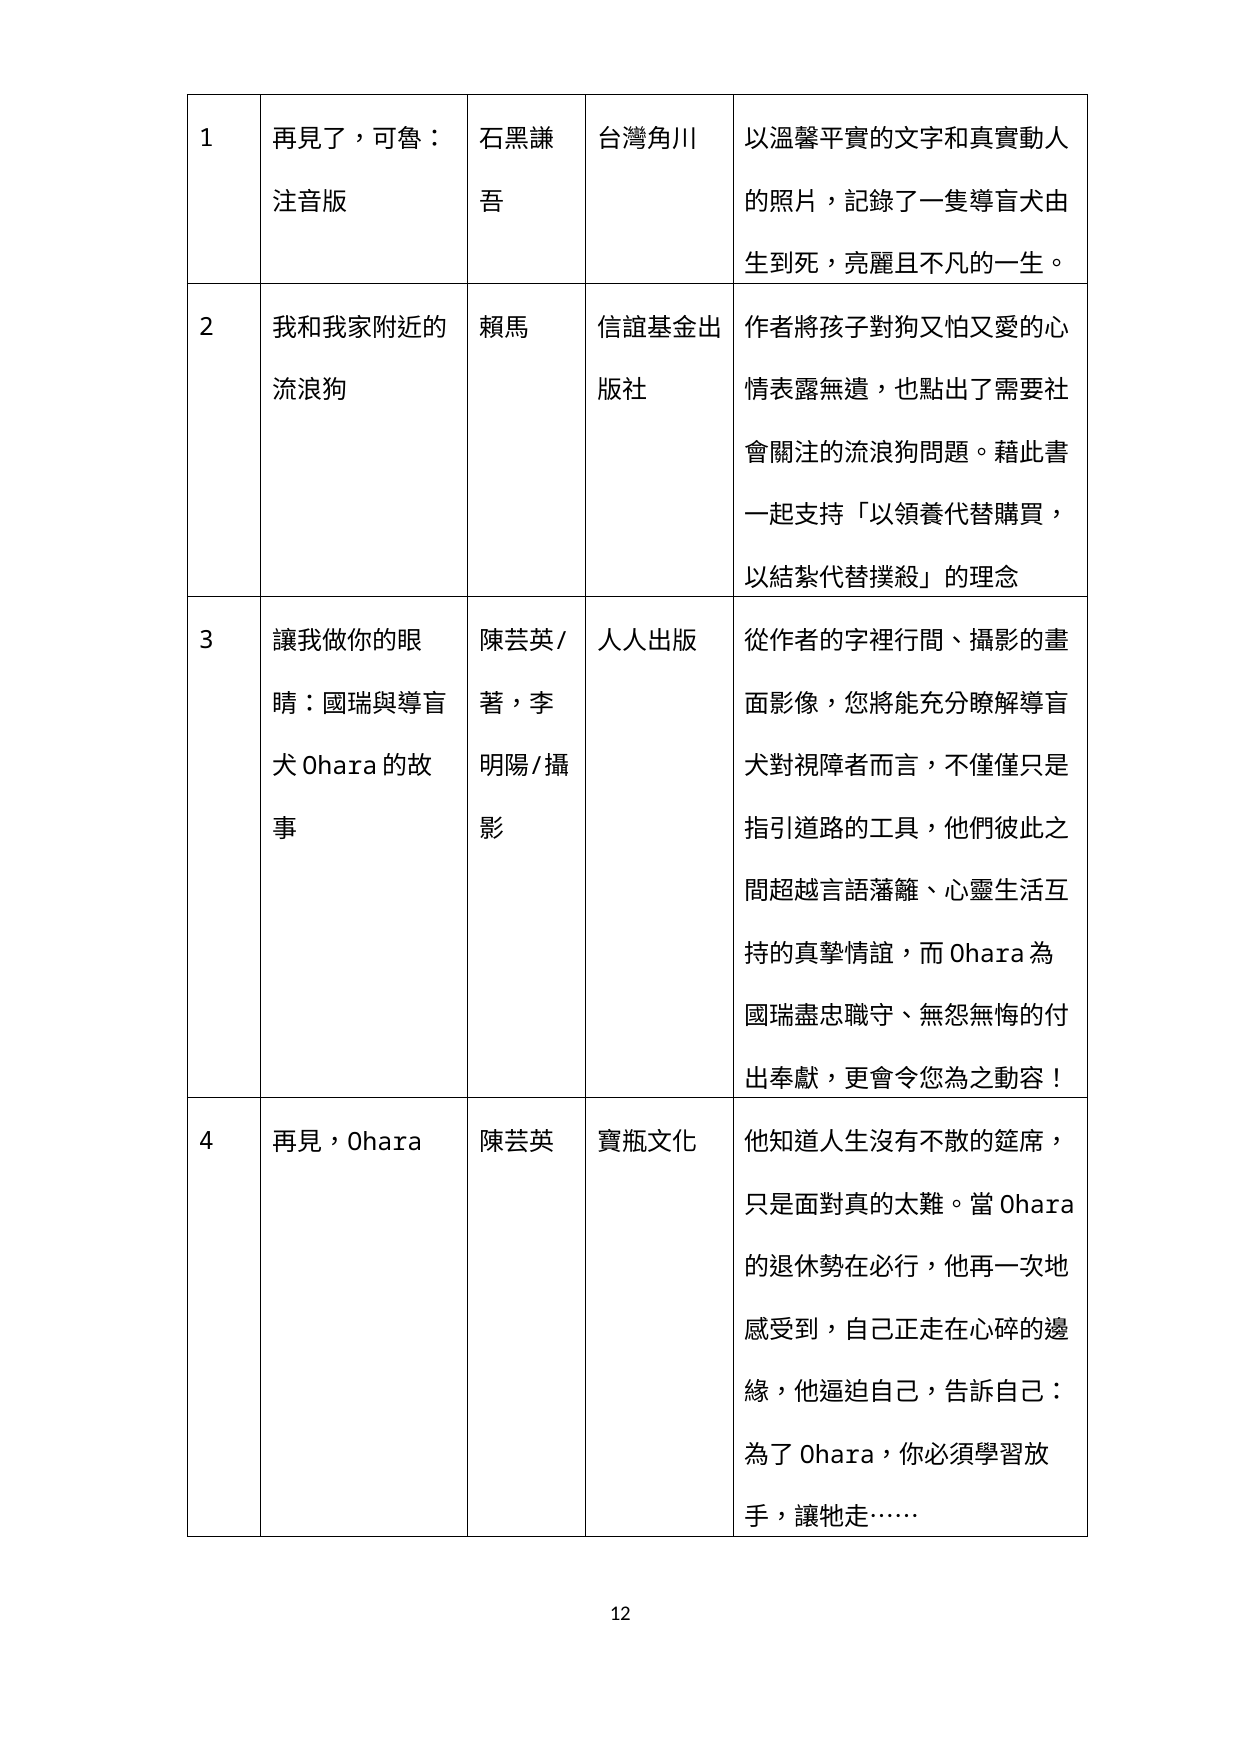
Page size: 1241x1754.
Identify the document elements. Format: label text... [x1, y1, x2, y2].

table_cell 他知道人生沒有不散的筵席，只是面對真的太難。當Ohara的退休勢在必行，他再一次地感受到，自己正走在心碎的邊緣，他逼迫自己，告訴自己：為了Ohara，你必須學習放手，讓牠走…… [734, 1098, 1087, 1536]
table_cell 再見了，可魯：注音版 [261, 95, 467, 283]
table_cell 信誼基金出版社 [586, 284, 733, 596]
table_cell 人人出版 [586, 597, 733, 1097]
table_cell 賴馬 [468, 284, 585, 596]
table_cell 台灣角川 [586, 95, 733, 283]
table_cell 我和我家附近的流浪狗 [261, 284, 467, 596]
table_cell 石黑謙吾 [468, 95, 585, 283]
table_cell 以溫馨平實的文字和真實動人的照片，記錄了一隻導盲犬由生到死，亮麗且不凡的一生。 [734, 95, 1087, 283]
table_cell 陳芸英 [468, 1098, 585, 1536]
table_cell 3 [188, 597, 260, 1097]
table_cell 寶瓶文化 [586, 1098, 733, 1536]
table_cell 2 [188, 284, 260, 596]
table_cell 陳芸英/著，李明陽/攝影 [468, 597, 585, 1097]
table_cell 4 [188, 1098, 260, 1536]
table_cell 1 [188, 95, 260, 283]
table_cell 再見，Ohara [261, 1098, 467, 1536]
table_cell 作者將孩子對狗又怕又愛的心情表露無遺，也點出了需要社會關注的流浪狗問題。藉此書一起支持「以領養代替購買，以結紮代替撲殺」的理念 [734, 284, 1087, 596]
table_cell 從作者的字裡行間、攝影的畫面影像，您將能充分瞭解導盲犬對視障者而言，不僅僅只是指引道路的工具，他們彼此之間超越言語藩籬、心靈生活互持的真摯情誼，而Ohara為國瑞盡忠職守、無怨無悔的付出奉獻，更會令您為之動容！ [734, 597, 1087, 1097]
table_cell 讓我做你的眼睛：國瑞與導盲犬Ohara的故事 [261, 597, 467, 1097]
